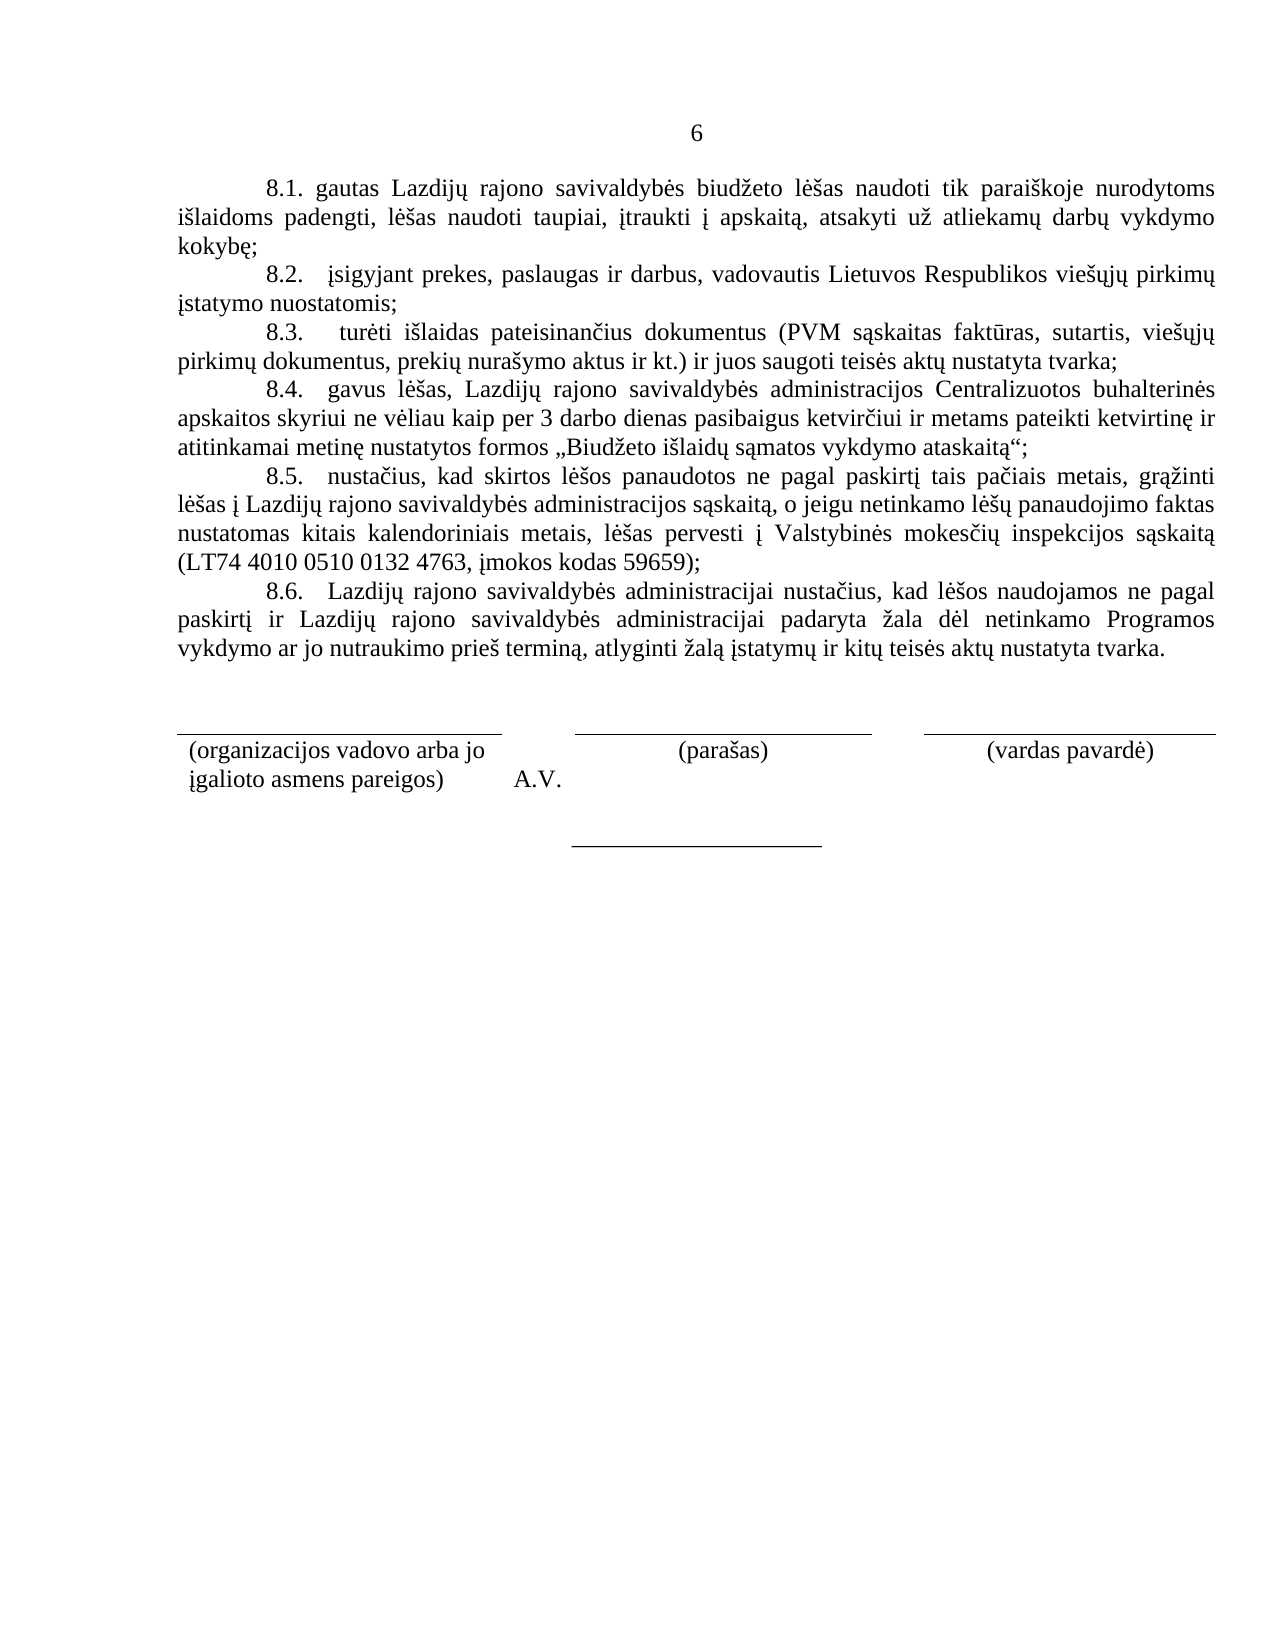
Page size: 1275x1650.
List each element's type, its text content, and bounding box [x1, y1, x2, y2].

table_header (vardas pavardė) [924, 735, 1216, 792]
text ____________________ [177, 821, 1216, 850]
text 8.2. įsigyjant prekes, paslaugas ir darbus, vadovautis Lietuvos Respublikos viešųjų pirkimų įstatymo nuostatomis; [177, 259, 1216, 317]
text 8.4. gavus lėšas, Lazdijų rajono savivaldybės administracijos Centralizuotos buhalterinės apskaitos skyriui ne vėliau kaip per 3 darbo dienas pasibaigus ketvirčiui ir metams pateikti ketvirtinę ir atitinkamai metinę nustatytos formos „Biudžeto išlaidų sąmatos vykdymo ataskaitą“; [177, 374, 1216, 461]
table_header A.V. [502, 734, 575, 792]
table_header [872, 734, 924, 792]
text 8.6. Lazdijų rajono savivaldybės administracijai nustačius, kad lėšos naudojamos ne pagal paskirtį ir Lazdijų rajono savivaldybės administracijai padaryta žala dėl netinkamo Programos vykdymo ar jo nutraukimo prieš terminą, atlyginti žalą įstatymų ir kitų teisės aktų nustatyta tvarka. [177, 576, 1216, 662]
table_header (organizacijos vadovo arba jo įgalioto asmens pareigos) [177, 735, 502, 792]
table_header (parašas) [575, 735, 872, 792]
text 8.1. gautas Lazdijų rajono savivaldybės biudžeto lėšas naudoti tik paraiškoje nurodytoms išlaidoms padengti, lėšas naudoti taupiai, įtraukti į apskaitą, atsakyti už atliekamų darbų vykdymo kokybę; [177, 173, 1216, 259]
text 8.3. turėti išlaidas pateisinančius dokumentus (PVM sąskaitas faktūras, sutartis, viešųjų pirkimų dokumentus, prekių nurašymo aktus ir kt.) ir juos saugoti teisės aktų nustatyta tvarka; [177, 317, 1216, 374]
text 8.5. nustačius, kad skirtos lėšos panaudotos ne pagal paskirtį tais pačiais metais, grąžinti lėšas į Lazdijų rajono savivaldybės administracijos sąskaitą, o jeigu netinkamo lėšų panaudojimo faktas nustatomas kitais kalendoriniais metais, lėšas pervesti į Valstybinės mokesčių inspekcijos sąskaitą (LT74 4010 0510 0132 4763, įmokos kodas 59659); [177, 461, 1216, 576]
